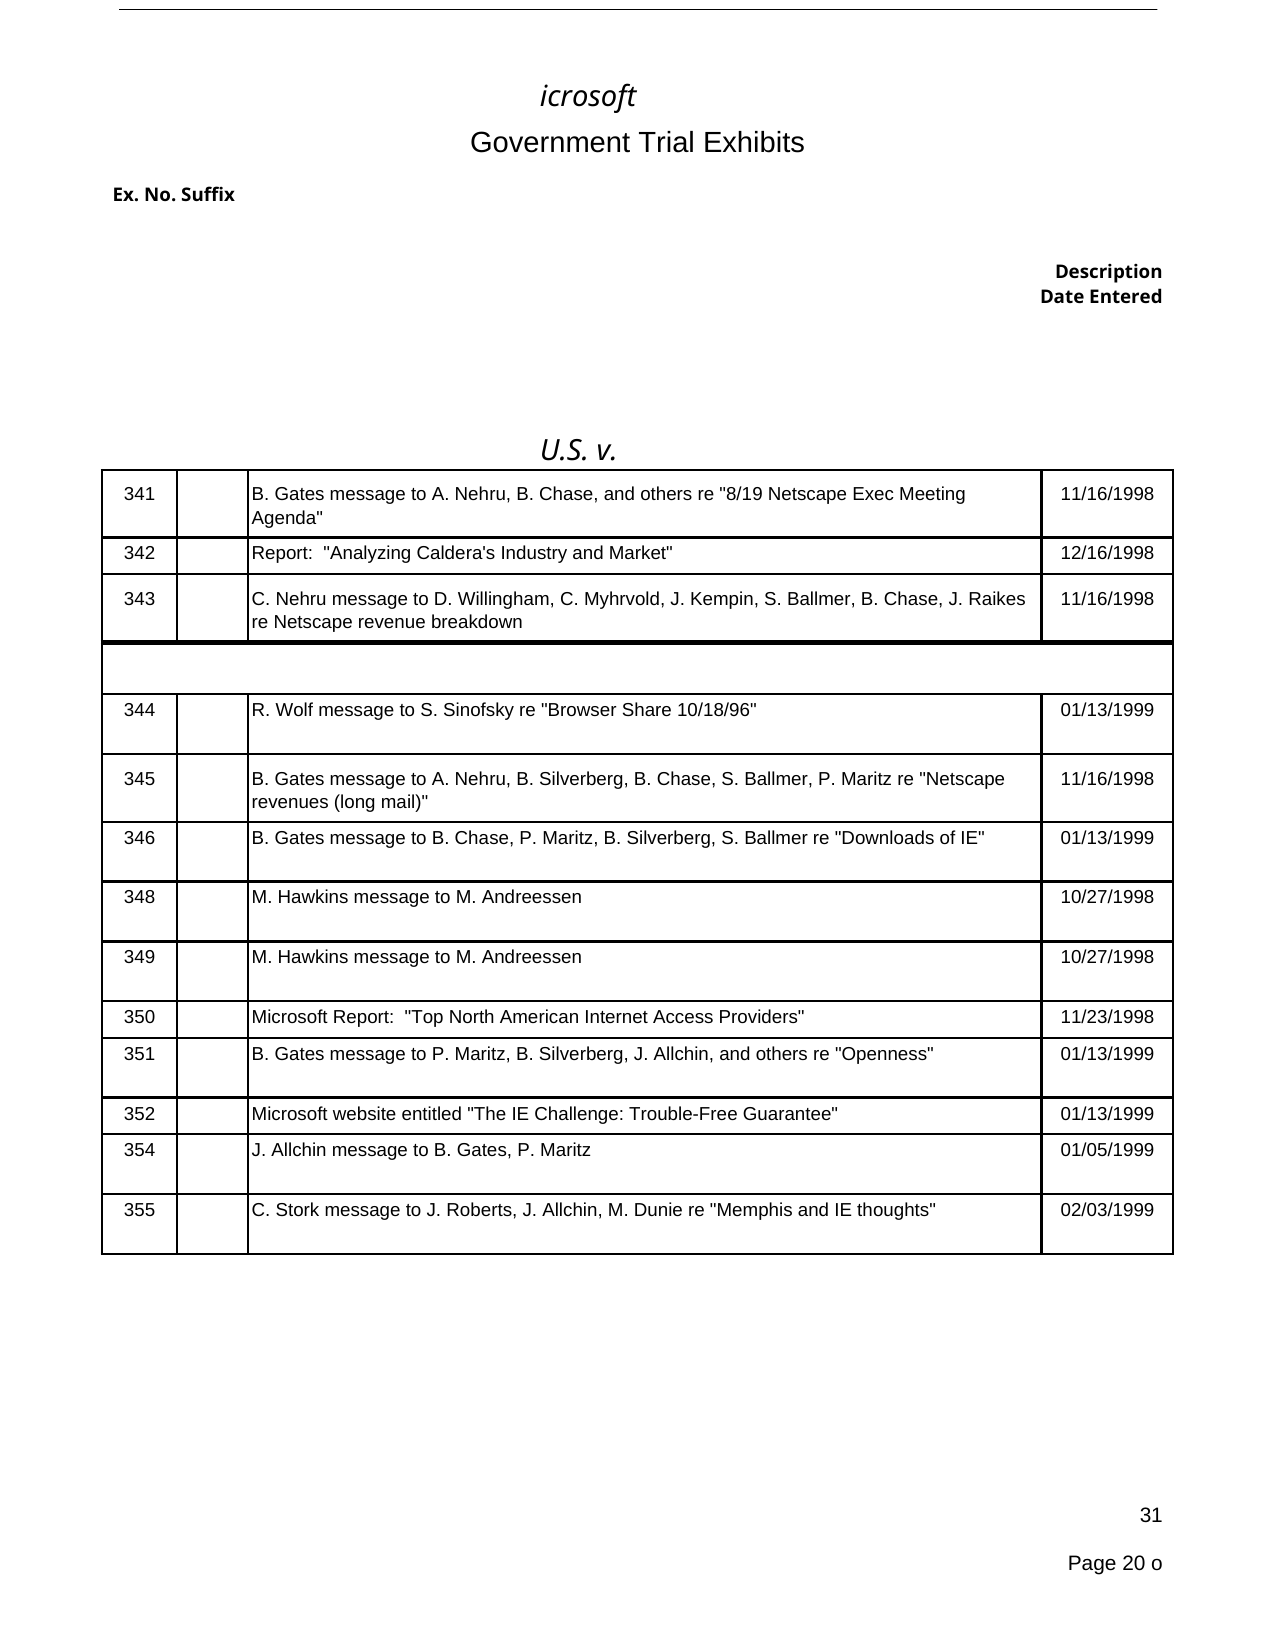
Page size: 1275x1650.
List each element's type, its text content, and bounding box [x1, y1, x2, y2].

table_cell 11/16/1998 [1043, 755, 1172, 821]
table_cell 02/03/1999 [1043, 1195, 1172, 1252]
table_cell 354 [103, 1135, 176, 1193]
table_cell Gates message to A. Nehru, B. Chase, and others re "8/19 Netscape Exec Meeting Agenda" [249, 471, 1040, 536]
table_cell [178, 883, 247, 940]
table_cell [178, 1039, 247, 1096]
table_cell 341 [103, 471, 176, 536]
table_cell Nehru message to D. Willingham, C. Myhrvold, J. Kempin, S. Ballmer, B. Chase, J. Raikes re Netscape revenue breakdown [249, 575, 1040, 640]
table_cell [178, 1002, 247, 1037]
table_cell [178, 1195, 247, 1252]
table_cell 344 [103, 695, 176, 753]
table_cell 346 [103, 823, 176, 880]
table_cell 01/13/1999 [1043, 823, 1172, 880]
table_cell [178, 539, 247, 573]
table_cell 352 [103, 1099, 176, 1133]
table_cell [178, 575, 247, 640]
table_cell [178, 943, 247, 1000]
table_cell Wolf message to S. Sinofsky re "Browser Share 10/18/96" [249, 695, 1040, 753]
table_cell 10/27/1998 [1043, 943, 1172, 1000]
table_cell Hawkins message to M. Andreessen [249, 943, 1040, 1000]
table_cell 11/16/1998 [1043, 575, 1172, 640]
table_cell 01/05/1999 [1043, 1135, 1172, 1193]
table_cell Gates message to A. Nehru, B. Silverberg, B. Chase, S. Ballmer, P. Maritz re "Netscape revenues (long mail)" [249, 755, 1040, 821]
table_cell [178, 1099, 247, 1133]
table_cell [178, 823, 247, 880]
table_cell 10/27/1998 [1043, 883, 1172, 940]
table_cell Gates message to B. Chase, P. Maritz, B. Silverberg, S. Ballmer re "Downloads of IE" [249, 823, 1040, 880]
table_cell [178, 695, 247, 753]
table_cell 343 [103, 575, 176, 640]
table_cell 01/13/1999 [1043, 695, 1172, 753]
table_cell 01/13/1999 [1043, 1099, 1172, 1133]
table_cell [178, 471, 247, 536]
table_cell 11/23/1998 [1043, 1002, 1172, 1037]
table_cell Report: "Analyzing Caldera's Industry and Market" [249, 539, 1040, 573]
table_cell Gates message to P. Maritz, B. Silverberg, J. Allchin, and others re "Openness" [249, 1039, 1040, 1096]
table_cell 348 [103, 883, 176, 940]
table_cell 349 [103, 943, 176, 1000]
table_cell 01/13/1999 [1043, 1039, 1172, 1096]
table_cell 12/16/1998 [1043, 539, 1172, 573]
table_cell 342 [103, 539, 176, 573]
table_header [103, 645, 1172, 693]
table_cell [178, 1135, 247, 1193]
table_cell 355 [103, 1195, 176, 1252]
table_cell Microsoft Report: "Top North American Internet Access Providers" [249, 1002, 1040, 1037]
table_cell Stork message to J. Roberts, J. Allchin, M. Dunie re "Memphis and IE thoughts" [249, 1195, 1040, 1252]
table_cell 350 [103, 1002, 176, 1037]
table_cell Allchin message to B. Gates, P. Maritz [249, 1135, 1040, 1193]
table_cell [178, 755, 247, 821]
table_cell Hawkins message to M. Andreessen [249, 883, 1040, 940]
table_cell 351 [103, 1039, 176, 1096]
table_cell Microsoft website entitled "The IE Challenge: Trouble-Free Guarantee" [249, 1099, 1040, 1133]
table_cell 345 [103, 755, 176, 821]
table_cell 11/16/1998 [1043, 471, 1172, 536]
